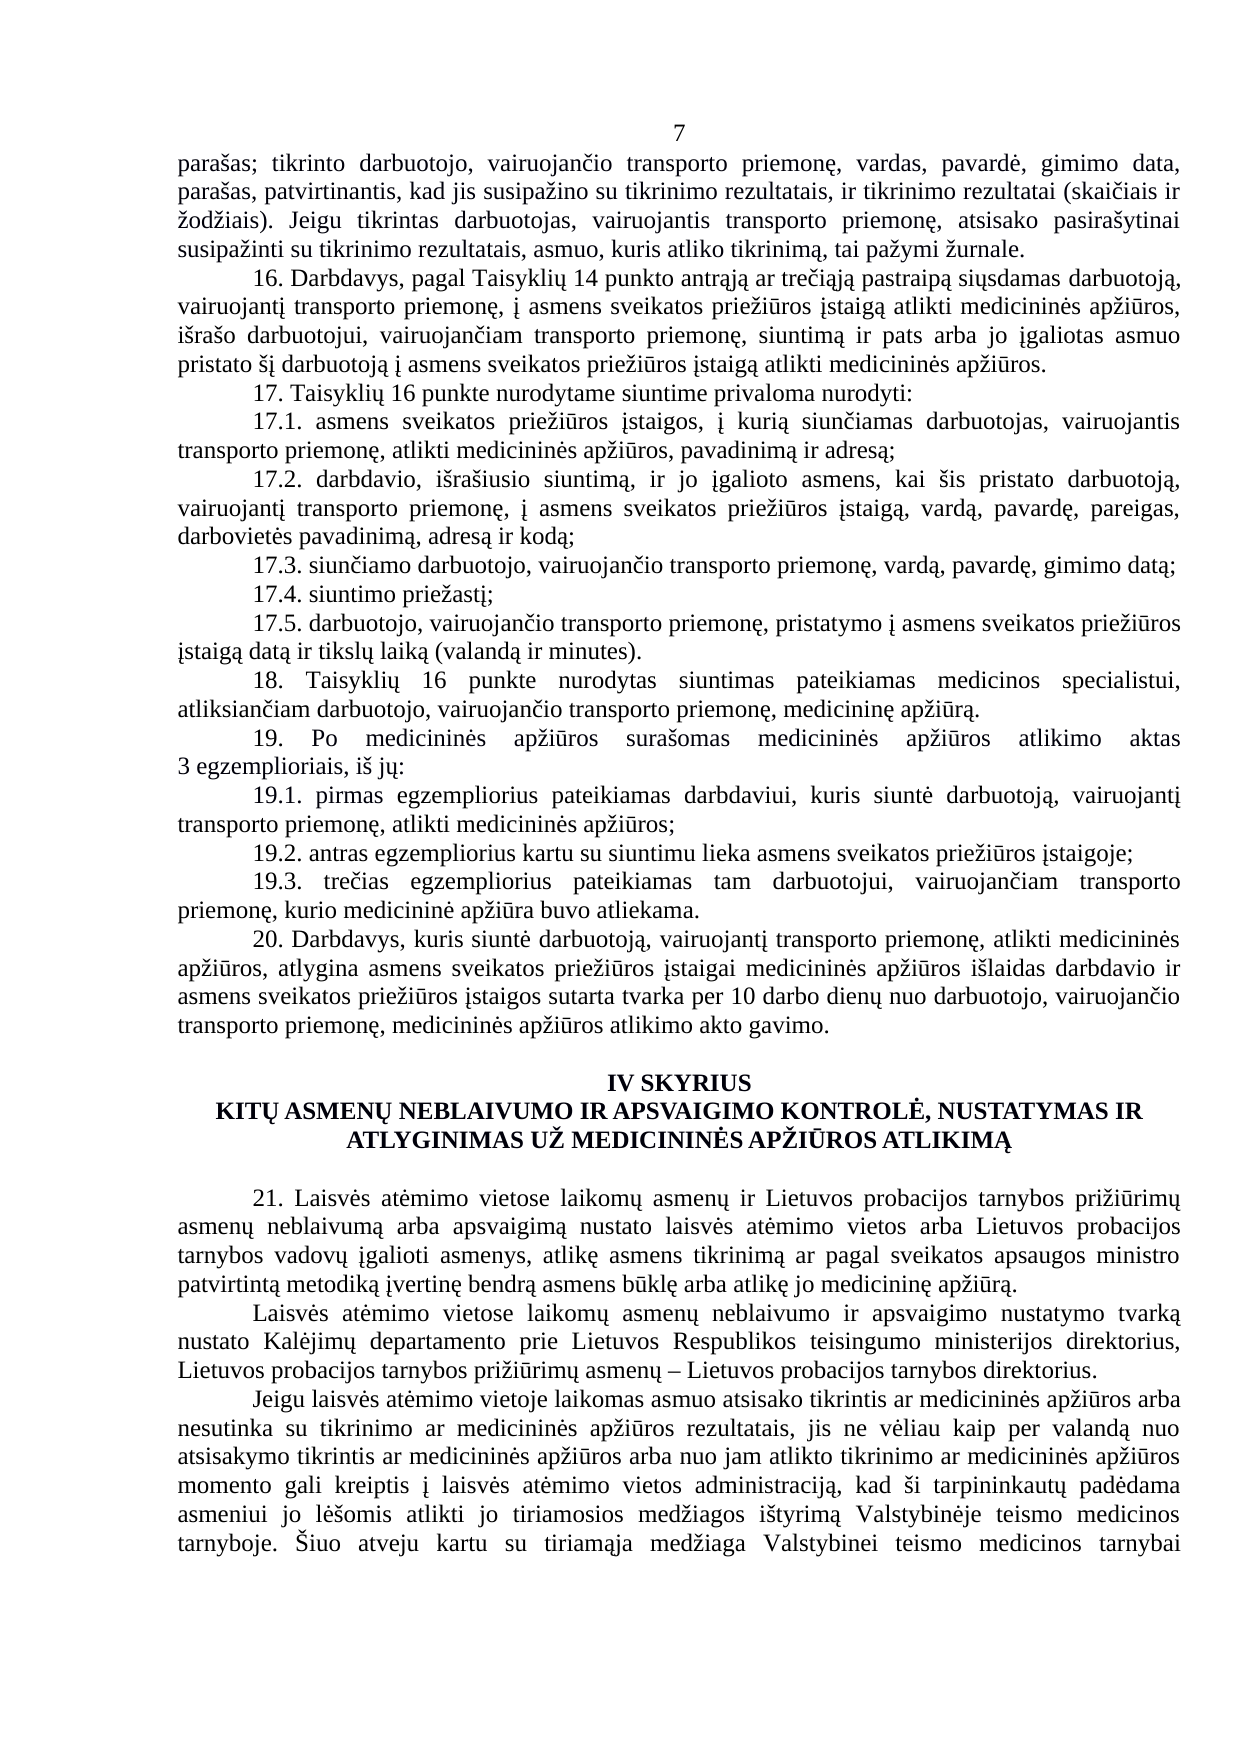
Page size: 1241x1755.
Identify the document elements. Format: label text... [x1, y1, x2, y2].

text 17.3. siunčiamo darbuotojo, vairuojančio transporto priemonę, vardą, pavardę, gimimo datą; [177, 550, 1181, 579]
text 17. Taisyklių 16 punkte nurodytame siuntime privaloma nurodyti: [177, 378, 1181, 406]
text 17.1. asmens sveikatos priežiūros įstaigos, į kurią siunčiamas darbuotojas, vairuojantis transporto priemonę, atlikti medicininės apžiūros, pavadinimą ir adresą; [177, 406, 1181, 464]
text 19.1. pirmas egzempliorius pateikiamas darbdaviui, kuris siuntė darbuotoją, vairuojantį transporto priemonę, atlikti medicininės apžiūros; [177, 780, 1181, 838]
text 17.4. siuntimo priežastį; [177, 579, 1181, 608]
text 16. Darbdavys, pagal Taisyklių 14 punkto antrąją ar trečiąją pastraipą siųsdamas darbuotoją, vairuojantį transporto priemonę, į asmens sveikatos priežiūros įstaigą atlikti medicininės apžiūros, išrašo darbuotojui, vairuojančiam transporto priemonę, siuntimą ir pats arba jo įgaliotas asmuo pristato šį darbuotoją į asmens sveikatos priežiūros įstaigą atlikti medicininės apžiūros. [177, 263, 1181, 378]
text IV SKYRIUS [177, 1068, 1181, 1096]
text Jeigu laisvės atėmimo vietoje laikomas asmuo atsisako tikrintis ar medicininės apžiūros arba nesutinka su tikrinimo ar medicininės apžiūros rezultatais, jis ne vėliau kaip per valandą nuo atsisakymo tikrintis ar medicininės apžiūros arba nuo jam atlikto tikrinimo ar medicininės apžiūros momento gali kreiptis į laisvės atėmimo vietos administraciją, kad ši tarpininkautų padėdama asmeniui jo lėšomis atlikti jo tiriamosios medžiagos ištyrimą Valstybinėje teismo medicinos tarnyboje. Šiuo atveju kartu su tiriamąja medžiaga Valstybinei teismo medicinos tarnybai [177, 1384, 1181, 1556]
text KITŲ ASMENŲ NEBLAIVUMO IR APSVAIGIMO KONTROLĖ, NUSTATYMAS IR ATLYGINIMAS UŽ MEDICININĖS APŽIŪROS ATLIKIMĄ [177, 1096, 1181, 1154]
text 17.2. darbdavio, išrašiusio siuntimą, ir jo įgalioto asmens, kai šis pristato darbuotoją, vairuojantį transporto priemonę, į asmens sveikatos priežiūros įstaigą, vardą, pavardę, pareigas, darbovietės pavadinimą, adresą ir kodą; [177, 464, 1181, 550]
text 18. Taisyklių 16 punkte nurodytas siuntimas pateikiamas medicinos specialistui, atliksiančiam darbuotojo, vairuojančio transporto priemonę, medicininę apžiūrą. [177, 665, 1181, 723]
text 19. Po medicininės apžiūros surašomas medicininės apžiūros atlikimo aktas 3 egzemplioriais, iš jų: [177, 723, 1181, 780]
text 17.5. darbuotojo, vairuojančio transporto priemonę, pristatymo į asmens sveikatos priežiūros įstaigą datą ir tikslų laiką (valandą ir minutes). [177, 608, 1181, 665]
text 19.2. antras egzempliorius kartu su siuntimu lieka asmens sveikatos priežiūros įstaigoje; [177, 838, 1181, 866]
text parašas; tikrinto darbuotojo, vairuojančio transporto priemonę, vardas, pavardė, gimimo data, parašas, patvirtinantis, kad jis susipažino su tikrinimo rezultatais, ir tikrinimo rezultatai (skaičiais ir žodžiais). Jeigu tikrintas darbuotojas, vairuojantis transporto priemonę, atsisako pasirašytinai susipažinti su tikrinimo rezultatais, asmuo, kuris atliko tikrinimą, tai pažymi žurnale. [177, 148, 1181, 263]
text 21. Laisvės atėmimo vietose laikomų asmenų ir Lietuvos probacijos tarnybos prižiūrimų asmenų neblaivumą arba apsvaigimą nustato laisvės atėmimo vietos arba Lietuvos probacijos tarnybos vadovų įgalioti asmenys, atlikę asmens tikrinimą ar pagal sveikatos apsaugos ministro patvirtintą metodiką įvertinę bendrą asmens būklę arba atlikę jo medicininę apžiūrą. [177, 1183, 1181, 1298]
text 19.3. trečias egzempliorius pateikiamas tam darbuotojui, vairuojančiam transporto priemonę, kurio medicininė apžiūra buvo atliekama. [177, 866, 1181, 924]
text Laisvės atėmimo vietose laikomų asmenų neblaivumo ir apsvaigimo nustatymo tvarką nustato Kalėjimų departamento prie Lietuvos Respublikos teisingumo ministerijos direktorius, Lietuvos probacijos tarnybos prižiūrimų asmenų – Lietuvos probacijos tarnybos direktorius. [177, 1298, 1181, 1384]
text 20. Darbdavys, kuris siuntė darbuotoją, vairuojantį transporto priemonę, atlikti medicininės apžiūros, atlygina asmens sveikatos priežiūros įstaigai medicininės apžiūros išlaidas darbdavio ir asmens sveikatos priežiūros įstaigos sutarta tvarka per 10 darbo dienų nuo darbuotojo, vairuojančio transporto priemonę, medicininės apžiūros atlikimo akto gavimo. [177, 924, 1181, 1039]
